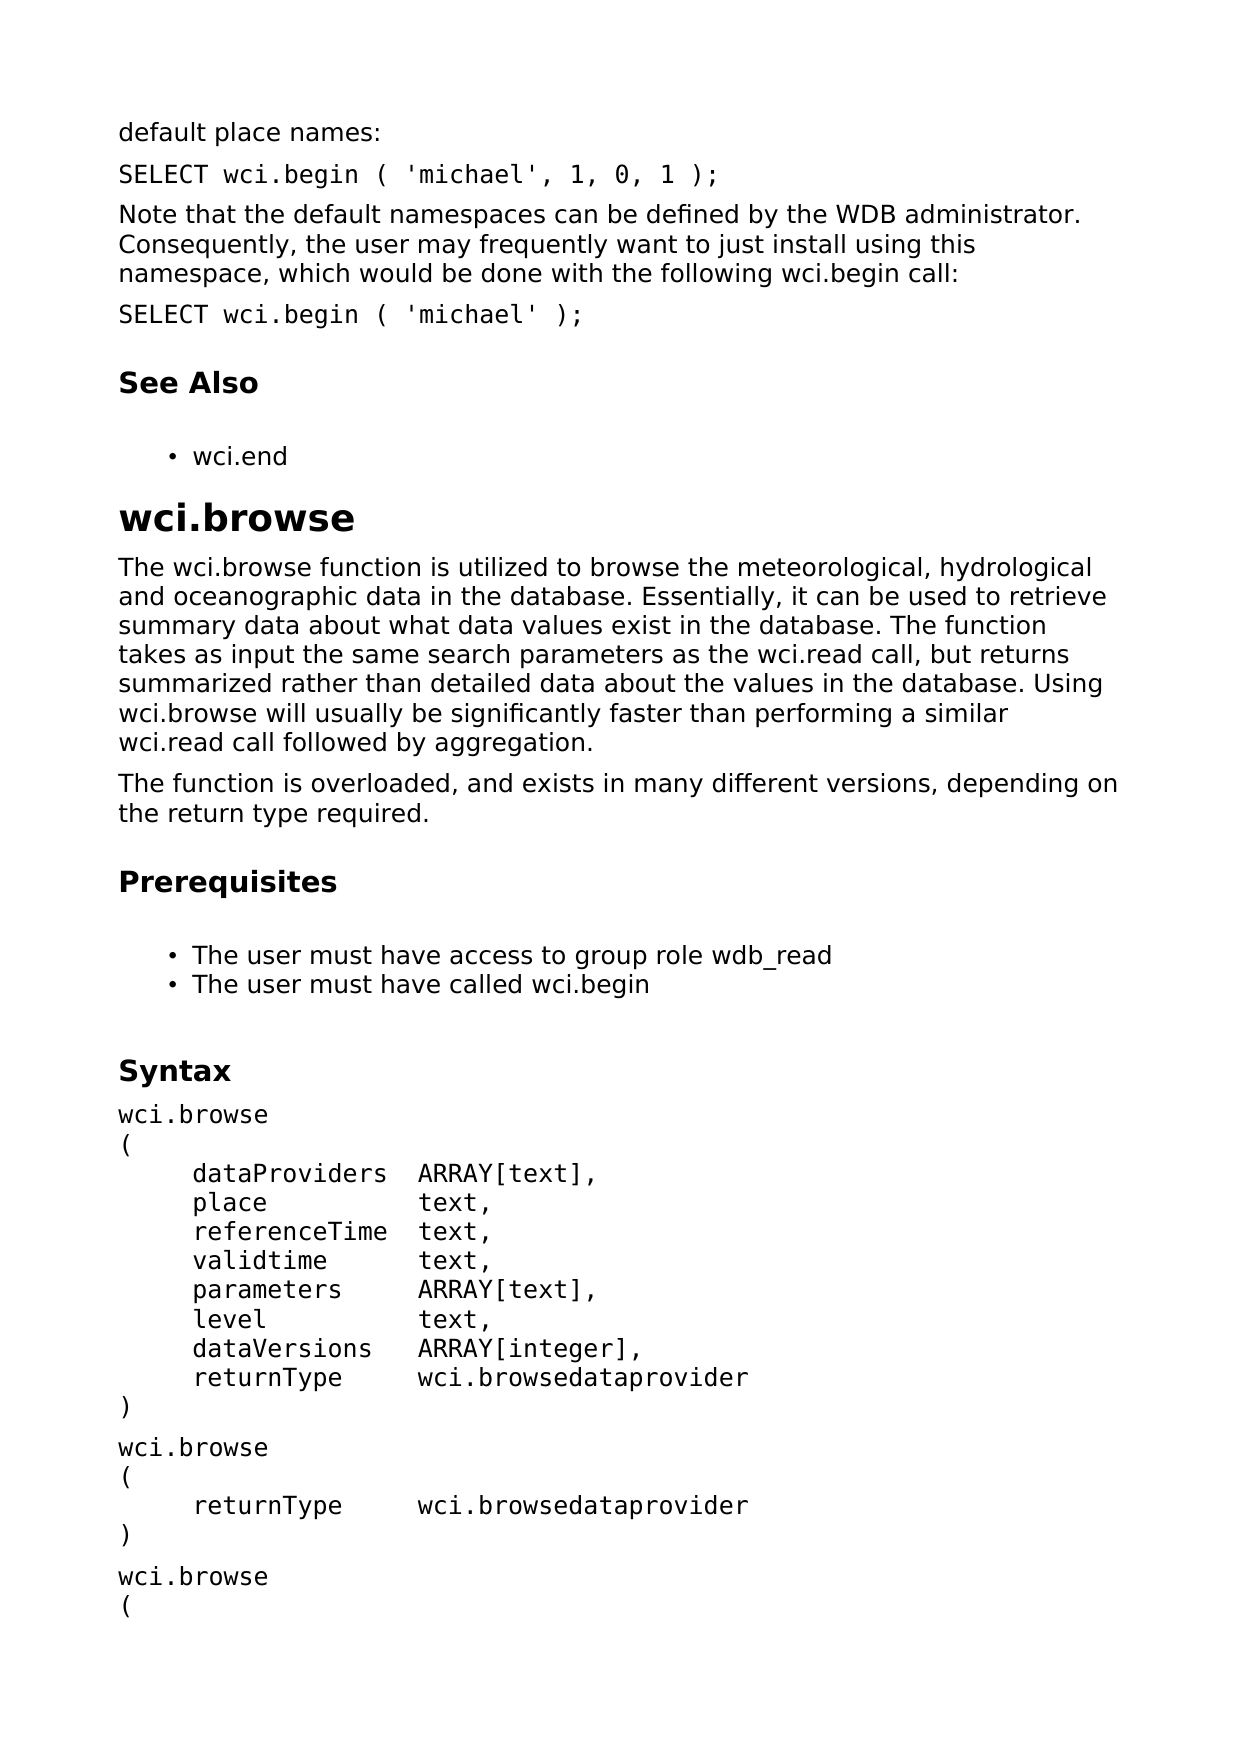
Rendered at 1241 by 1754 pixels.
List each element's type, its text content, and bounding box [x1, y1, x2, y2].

subtitle Prerequisites [118, 865, 1122, 899]
text wci.browse ( returnType wci.browsedataprovider ) [118, 1433, 1122, 1550]
text The wci.browse function is utilized to browse the meteorological, hydrological and oceanographic data in the database. Essentially, it can be used to retrieve summary data about what data values exist in the database. The function takes as input the same search parameters as the wci.read call, but returns summarized rather than detailed data about the values in the database. Using wci.browse will usually be significantly faster than performing a similar wci.read call followed by aggregation. [118, 553, 1122, 757]
text SELECT wci.begin ( 'michael', 1, 0, 1 ); [118, 160, 1122, 189]
text wci.browse ( [118, 1562, 1122, 1620]
text default place names: [118, 118, 1122, 147]
subtitle See Also [118, 367, 1122, 401]
list The user must have access to group role wdb_read [177, 941, 1122, 971]
subtitle Syntax [118, 1054, 1122, 1088]
subtitle wci.browse [118, 497, 1122, 540]
list The user must have called wci.begin [177, 971, 1122, 1000]
text wci.browse ( dataProviders ARRAY[text], place text, referenceTime text, validtime text, parameters ARRAY[text], level text, dataVersions ARRAY[integer], returnType wci.browsedataprovider ) [118, 1101, 1122, 1421]
text SELECT wci.begin ( 'michael' ); [118, 301, 1122, 330]
text Note that the default namespaces can be defined by the WDB administrator. Consequently, the user may frequently want to just install using this namespace, which would be done with the following wci.begin call: [118, 201, 1122, 288]
text The function is overloaded, and exists in many different versions, depending on the return type required. [118, 769, 1122, 828]
list wci.end [177, 443, 1122, 472]
